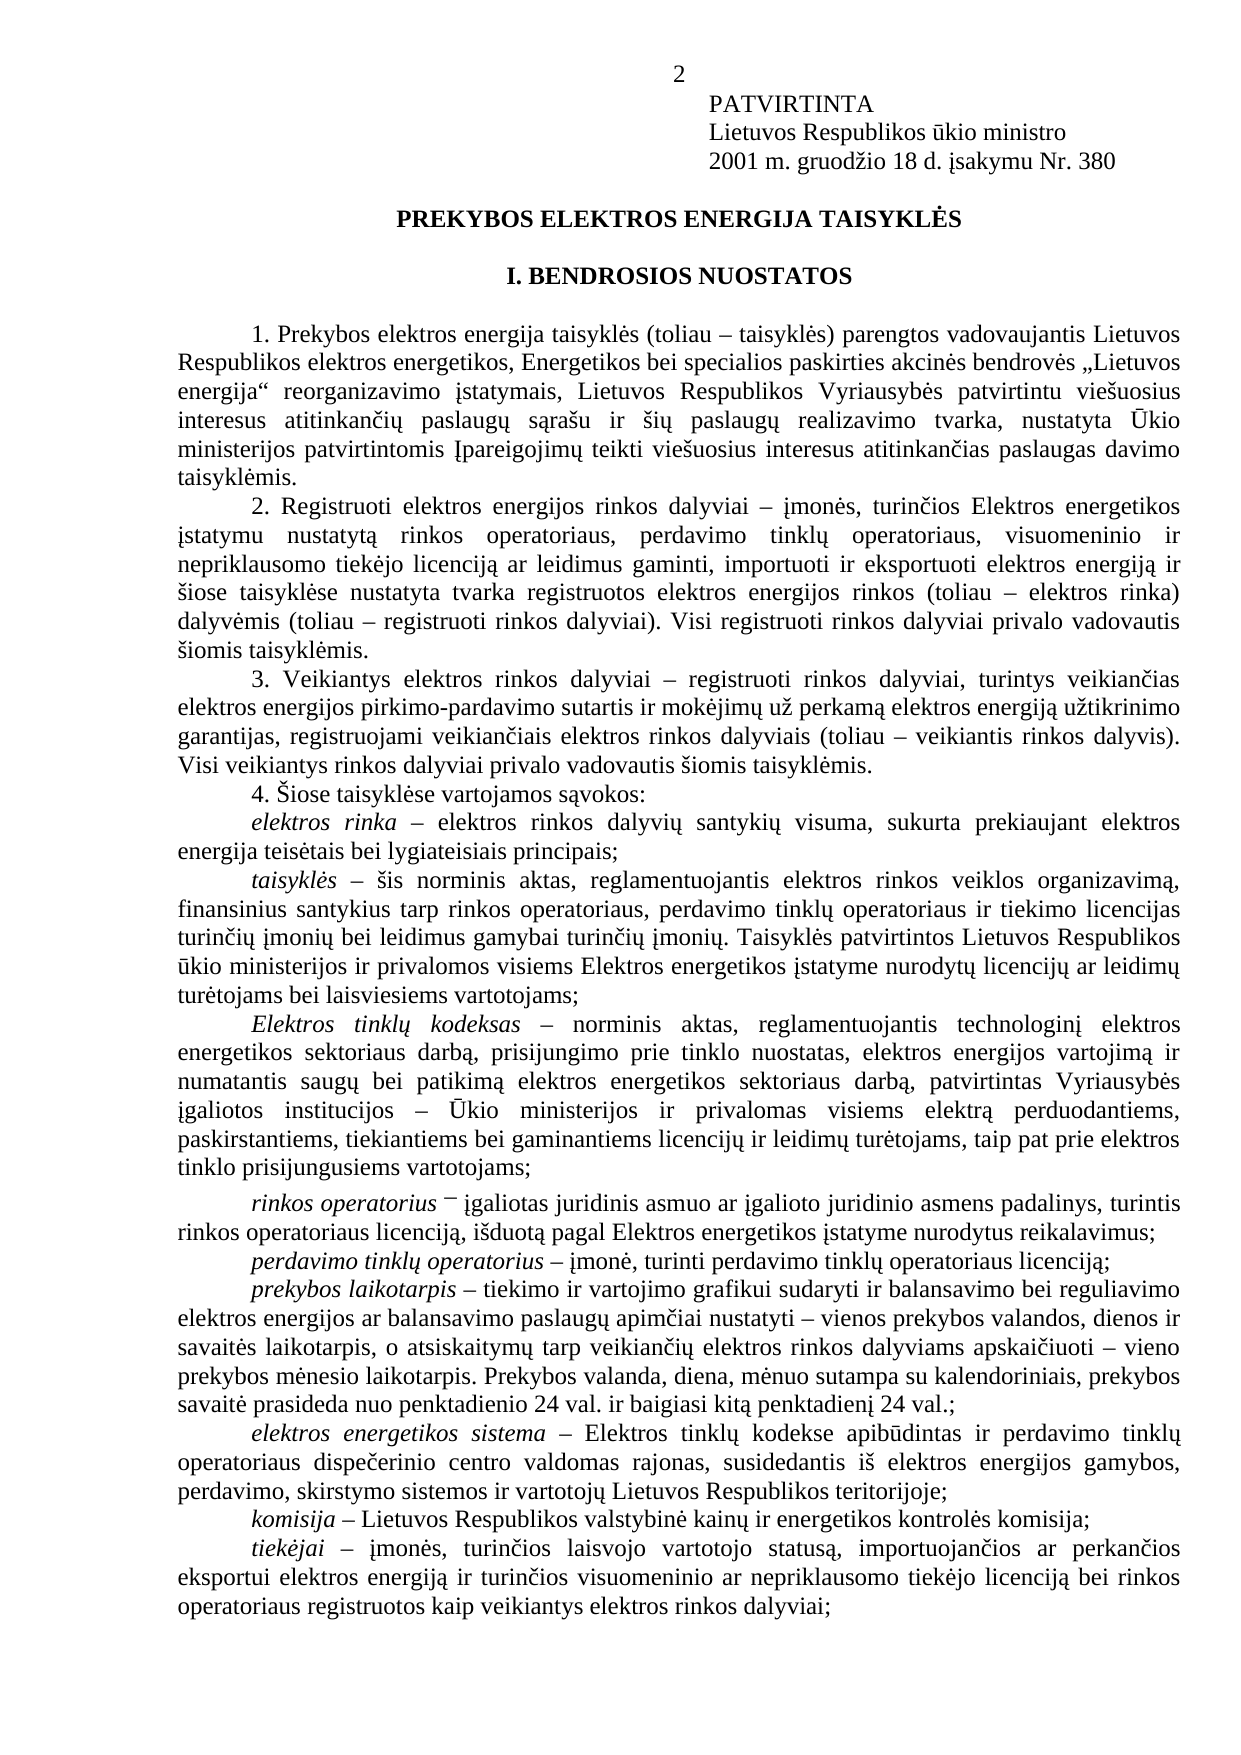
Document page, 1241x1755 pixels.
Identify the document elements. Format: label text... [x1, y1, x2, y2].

text tiekėjai – įmonės, turinčios laisvojo vartotojo statusą, importuojančios ar perkančios eksportui elektros energiją ir turinčios visuomeninio ar nepriklausomo tiekėjo licenciją bei rinkos operatoriaus registruotos kaip veikiantys elektros rinkos dalyviai; [177, 1533, 1181, 1619]
text 4. Šiose taisyklėse vartojamos sąvokos: [177, 779, 1181, 807]
text prekybos laikotarpis – tiekimo ir vartojimo grafikui sudaryti ir balansavimo bei reguliavimo elektros energijos ar balansavimo paslaugų apimčiai nustatyti – vienos prekybos valandos, dienos ir savaitės laikotarpis, o atsiskaitymų tarp veikiančių elektros rinkos dalyviams apskaičiuoti – vieno prekybos mėnesio laikotarpis. Prekybos valanda, diena, mėnuo sutampa su kalendoriniais, prekybos savaitė prasideda nuo penktadienio 24 val. ir baigiasi kitą penktadienį 24 val.; [177, 1274, 1181, 1418]
text taisyklės – šis norminis aktas, reglamentuojantis elektros rinkos veiklos organizavimą, finansinius santykius tarp rinkos operatoriaus, perdavimo tinklų operatoriaus ir tiekimo licencijas turinčių įmonių bei leidimus gamybai turinčių įmonių. Taisyklės patvirtintos Lietuvos Respublikos ūkio ministerijos ir privalomos visiems Elektros energetikos įstatyme nurodytų licencijų ar leidimų turėtojams bei laisviesiems vartotojams; [177, 865, 1181, 1009]
text elektros energetikos sistema – Elektros tinklų kodekse apibūdintas ir perdavimo tinklų operatoriaus dispečerinio centro valdomas rajonas, susidedantis iš elektros energijos gamybos, perdavimo, skirstymo sistemos ir vartotojų Lietuvos Respublikos teritorijoje; [177, 1418, 1181, 1504]
text PATVIRTINTA [709, 89, 1181, 117]
text PREKYBOS ELEKTROS ENERGIJA TAISYKLĖS [177, 204, 1181, 232]
text 3. Veikiantys elektros rinkos dalyviai – registruoti rinkos dalyviai, turintys veikiančias elektros energijos pirkimo-pardavimo sutartis ir mokėjimų už perkamą elektros energiją užtikrinimo garantijas, registruojami veikiančiais elektros rinkos dalyviais (toliau – veikiantis rinkos dalyvis). Visi veikiantys rinkos dalyviai privalo vadovautis šiomis taisyklėmis. [177, 664, 1181, 779]
text Elektros tinklų kodeksas – norminis aktas, reglamentuojantis technologinį elektros energetikos sektoriaus darbą, prisijungimo prie tinklo nuostatas, elektros energijos vartojimą ir numatantis saugų bei patikimą elektros energetikos sektoriaus darbą, patvirtintas Vyriausybės įgaliotos institucijos – Ūkio ministerijos ir privalomas visiems elektrą perduodantiems, paskirstantiems, tiekiantiems bei gaminantiems licencijų ir leidimų turėtojams, taip pat prie elektros tinklo prisijungusiems vartotojams; [177, 1009, 1181, 1181]
text komisija – Lietuvos Respublikos valstybinė kainų ir energetikos kontrolės komisija; [177, 1504, 1181, 1533]
text Lietuvos Respublikos ūkio ministro [177, 117, 1181, 146]
text 2. Registruoti elektros energijos rinkos dalyviai – įmonės, turinčios Elektros energetikos įstatymu nustatytą rinkos operatoriaus, perdavimo tinklų operatoriaus, visuomeninio ir nepriklausomo tiekėjo licenciją ar leidimus gaminti, importuoti ir eksportuoti elektros energiją ir šiose taisyklėse nustatyta tvarka registruotos elektros energijos rinkos (toliau – elektros rinka) dalyvėmis (toliau – registruoti rinkos dalyviai). Visi registruoti rinkos dalyviai privalo vadovautis šiomis taisyklėmis. [177, 491, 1181, 664]
text rinkos operatorius – įgaliotas juridinis asmuo ar įgalioto juridinio asmens padalinys, turintis rinkos operatoriaus licenciją, išduotą pagal Elektros energetikos įstatyme nurodytus reikalavimus; [177, 1181, 1181, 1246]
text 1. Prekybos elektros energija taisyklės (toliau – taisyklės) parengtos vadovaujantis Lietuvos Respublikos elektros energetikos, Energetikos bei specialios paskirties akcinės bendrovės „Lietuvos energija“ reorganizavimo įstatymais, Lietuvos Respublikos Vyriausybės patvirtintu viešuosius interesus atitinkančių paslaugų sąrašu ir šių paslaugų realizavimo tvarka, nustatyta Ūkio ministerijos patvirtintomis Įpareigojimų teikti viešuosius interesus atitinkančias paslaugas davimo taisyklėmis. [177, 319, 1181, 491]
text perdavimo tinklų operatorius – įmonė, turinti perdavimo tinklų operatoriaus licenciją; [177, 1246, 1181, 1274]
text I. BENDROSIOS NUOSTATOS [177, 261, 1181, 290]
text elektros rinka – elektros rinkos dalyvių santykių visuma, sukurta prekiaujant elektros energija teisėtais bei lygiateisiais principais; [177, 807, 1181, 865]
text 2001 m. gruodžio 18 d. įsakymu Nr. 380 [177, 146, 1181, 175]
